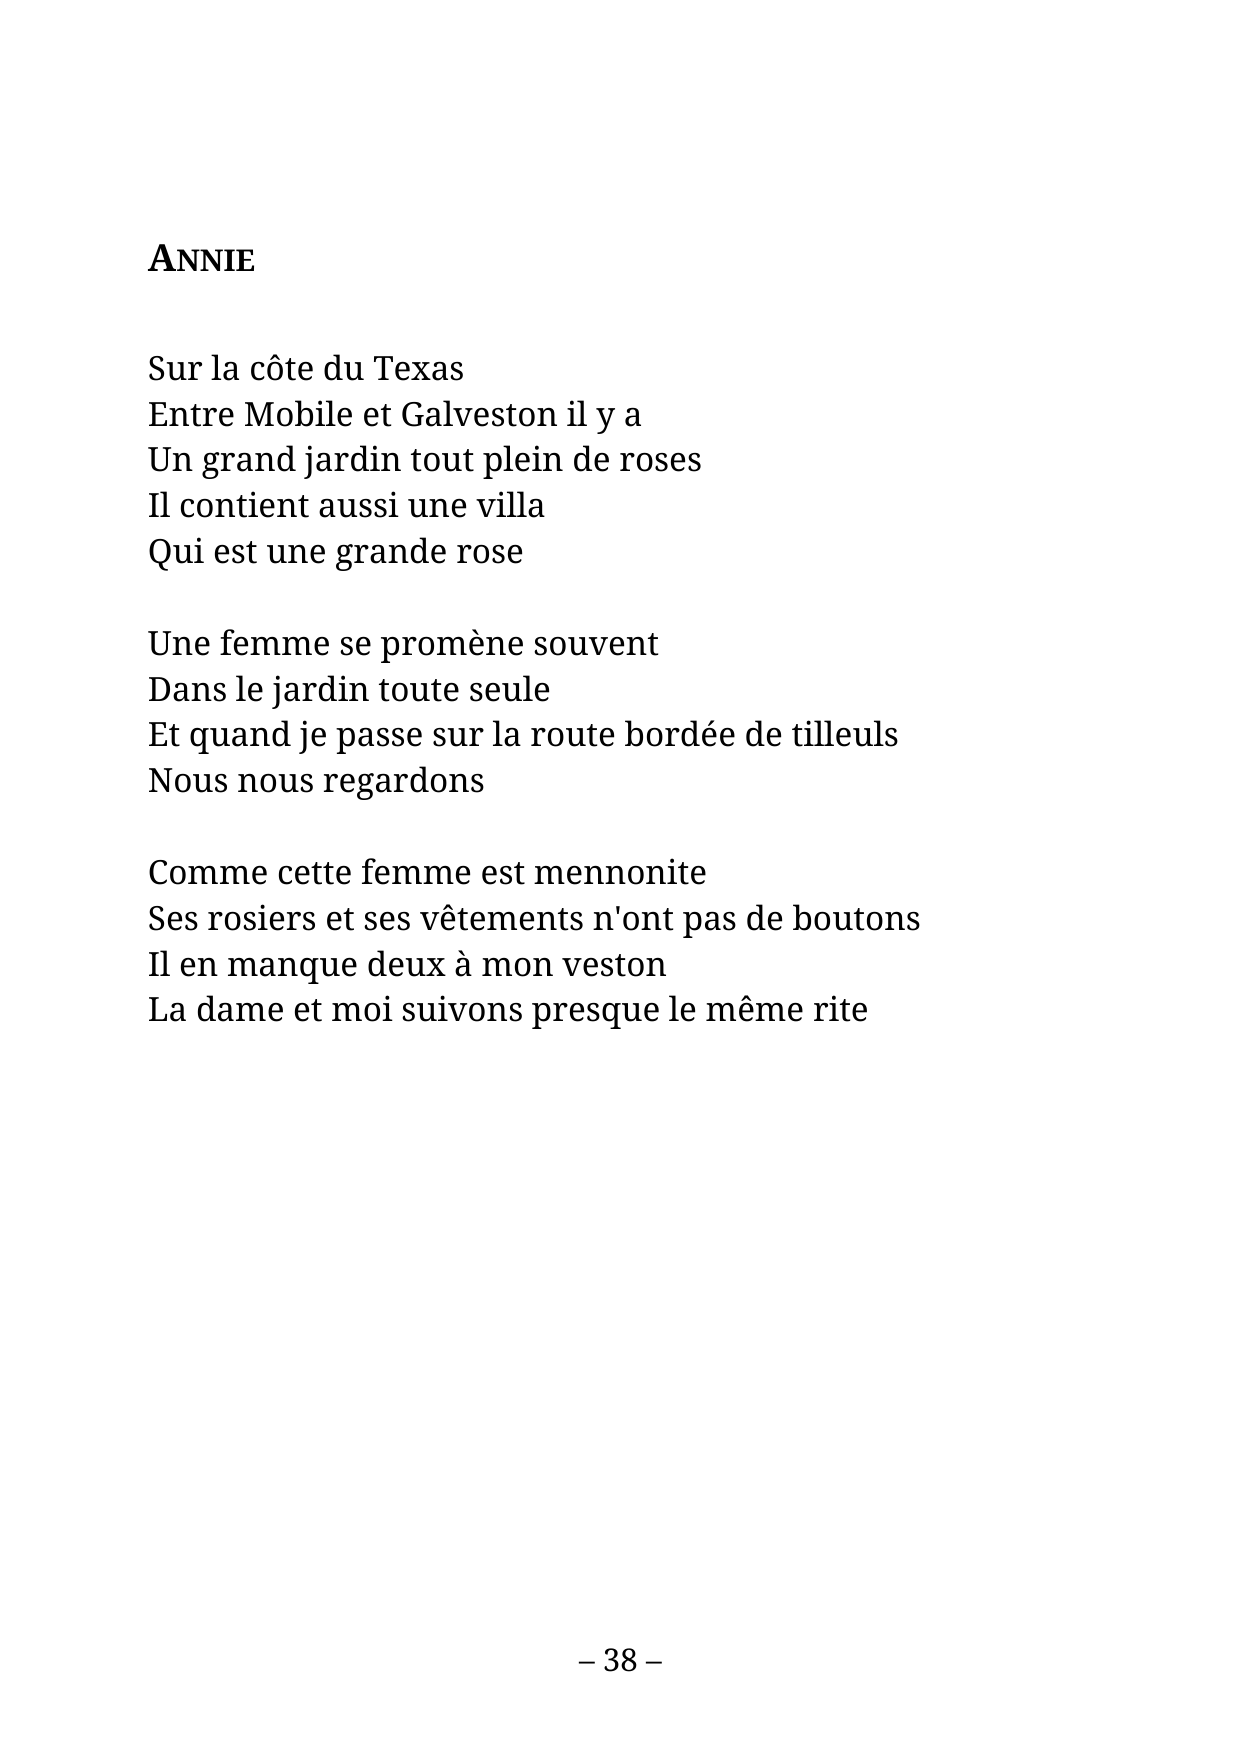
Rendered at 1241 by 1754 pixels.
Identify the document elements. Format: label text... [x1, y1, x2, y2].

text Sur la côte du Texas Entre Mobile et Galveston il y a Un grand jardin tout plein de roses Il contient aussi une villa Qui est une grande rose Une femme se promène souvent Dans le jardin toute seule Et quand je passe sur la route bordée de tilleuls Nous nous regardons Comme cette femme est mennonite Ses rosiers et ses vêtements n'ont pas de boutons Il en manque deux à mon veston La dame et moi suivons presque le même rite [148, 343, 1092, 1031]
subtitle Annie [148, 235, 1092, 281]
